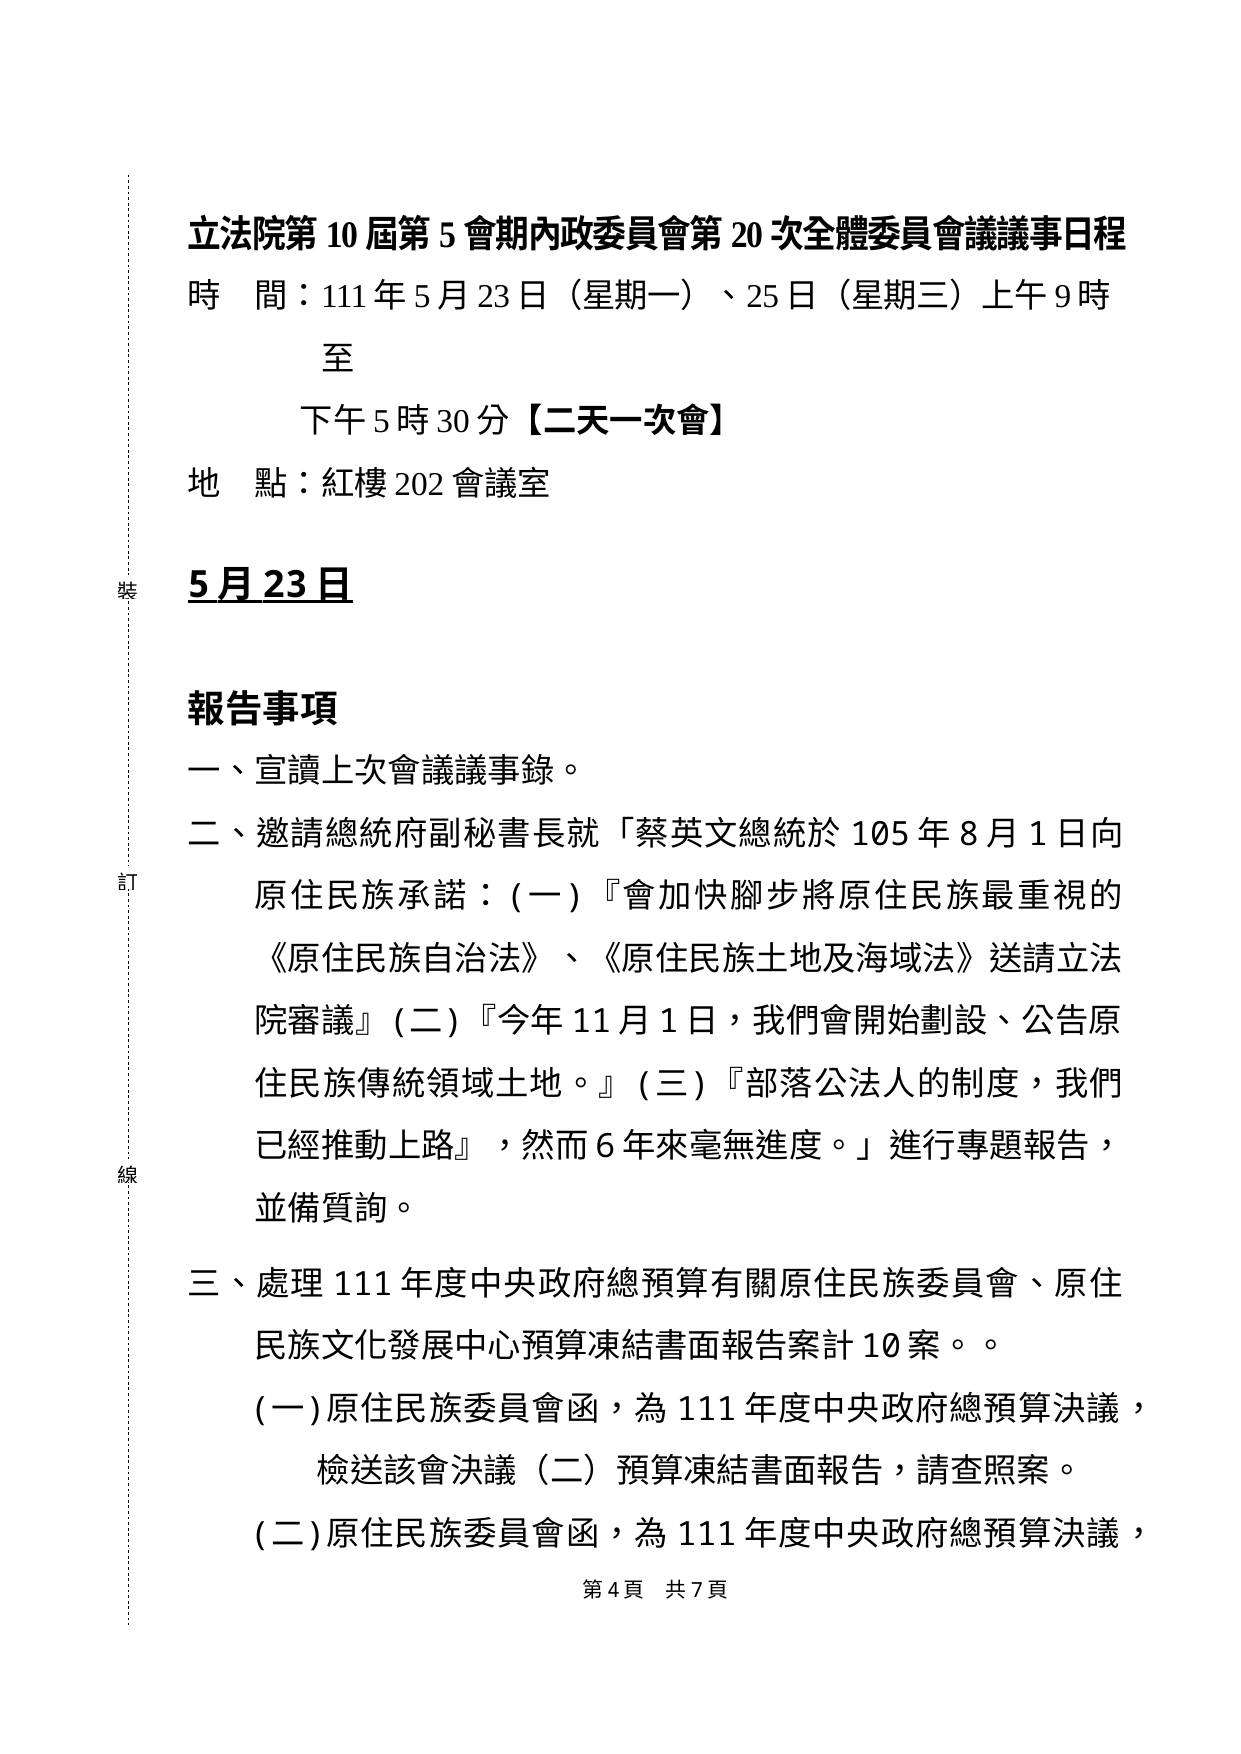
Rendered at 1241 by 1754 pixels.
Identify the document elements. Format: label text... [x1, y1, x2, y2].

text 二、邀請總統府副秘書長就「蔡英文總統於105年8月1日向原住民族承諾：(一)『會加快腳步將原住民族最重視的《原住民族自治法》、《原住民族土地及海域法》送請立法院審議』(二)『今年11月1日，我們會開始劃設、公告原住民族傳統領域土地。』(三)『部落公法人的制度，我們已經推動上路』，然而6年來毫無進度。」進行專題報告，並備質詢。 [187, 789, 1123, 1227]
text 地 點：紅樓202會議室 [187, 439, 1122, 502]
text 下午5時30分【二天一次會】 [287, 377, 1122, 439]
text 報告事項 [187, 664, 1122, 727]
text 一、宣讀上次會議議事錄。 [187, 727, 1122, 789]
text 5月23日 [187, 539, 1122, 602]
text 立法院第10屆第5會期內政委員會第20次全體委員會議議事日程 [187, 189, 1145, 252]
text (二)原住民族委員會函，為111年度中央政府總預算決議，檢送該會決議（五）預算凍結書面報告，請查照案。 [250, 1489, 1122, 1552]
text 三、處理111年度中央政府總預算有關原住民族委員會、原住民族文化發展中心預算凍結書面報告案計10案。。 [187, 1239, 1123, 1364]
text 時 間：111年5月23日（星期一）、25日（星期三）上午9時至 [187, 252, 1122, 377]
text (一)原住民族委員會函，為111年度中央政府總預算決議，檢送該會決議（二）預算凍結書面報告，請查照案。 [250, 1364, 1122, 1489]
